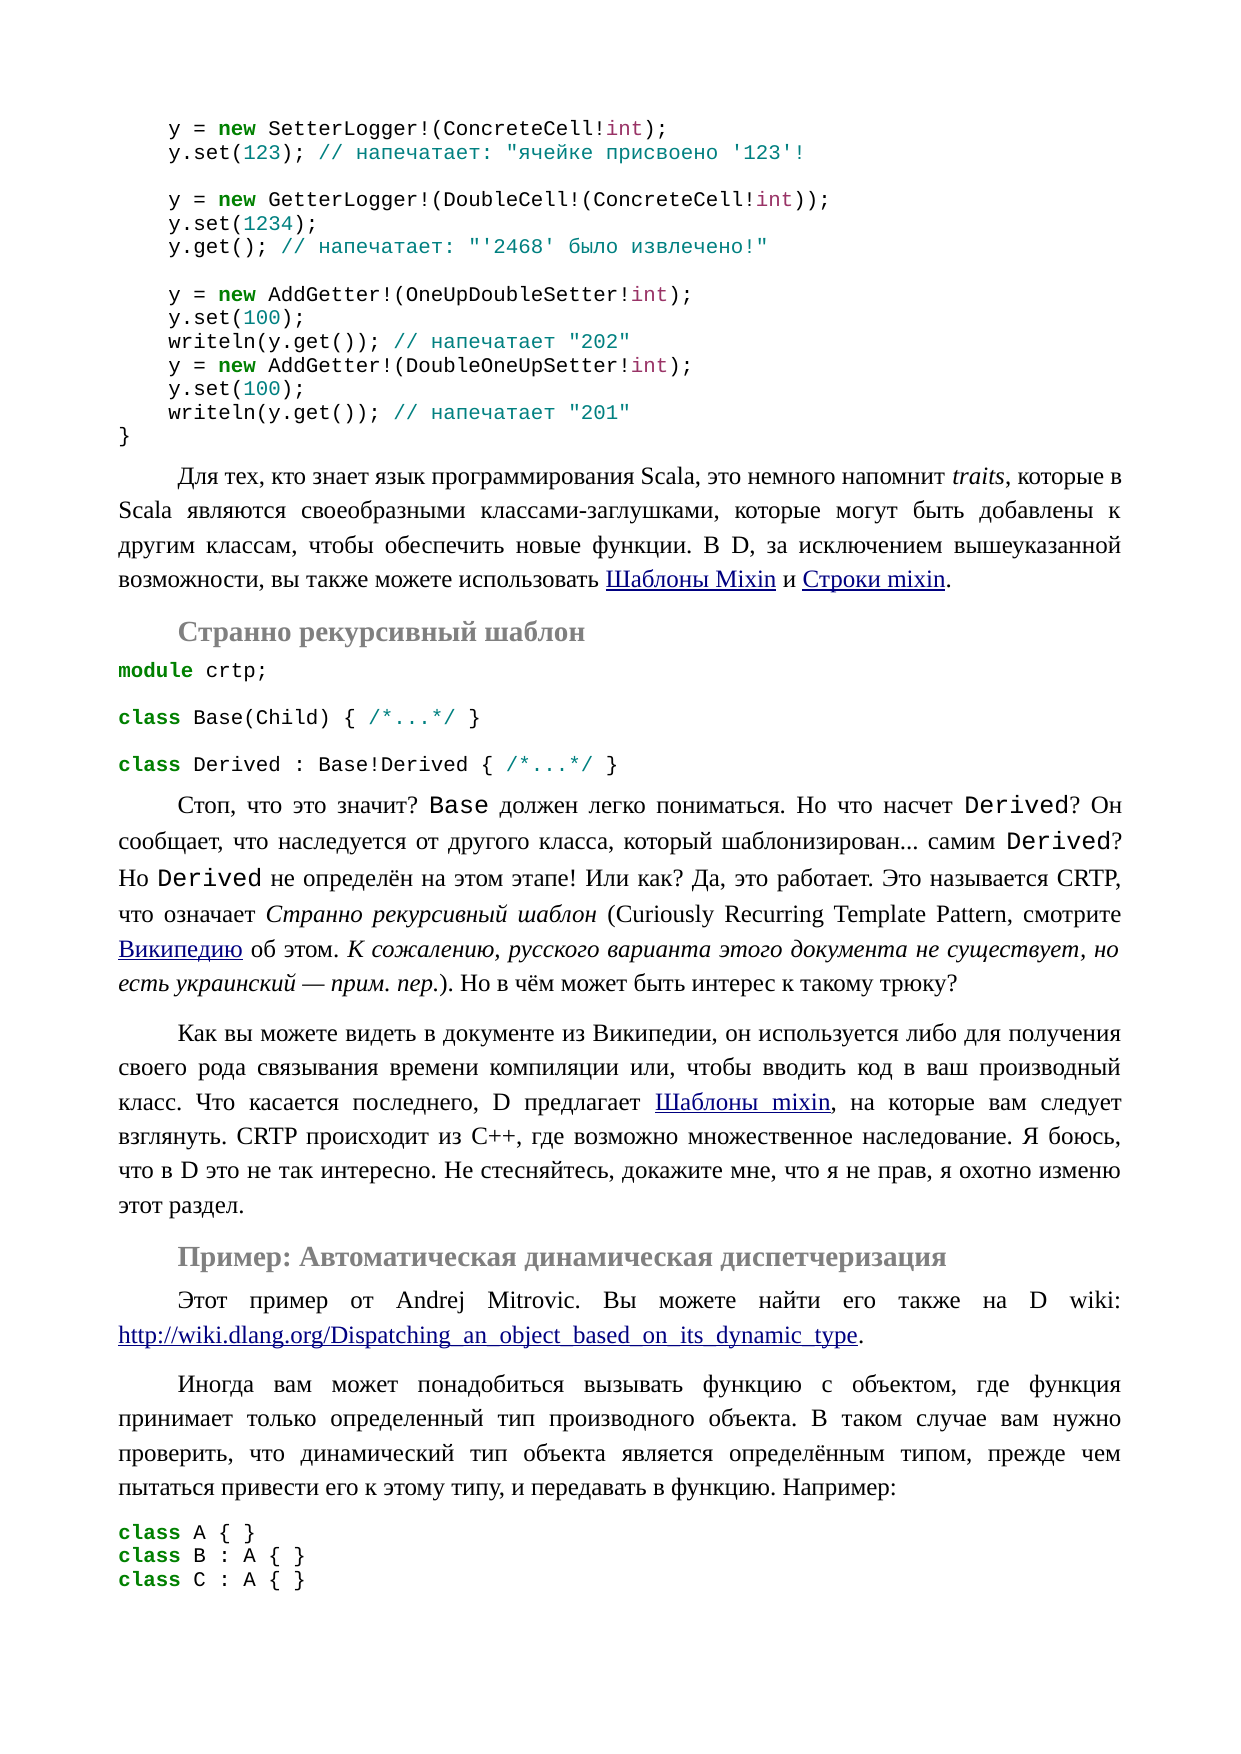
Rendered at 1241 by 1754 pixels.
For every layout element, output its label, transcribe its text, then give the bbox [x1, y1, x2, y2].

text Стоп, что это значит? Base должен легко пониматься. Но что насчет Derived? Он сообщает, что наследуется от другого класса, который шаблонизирован... самим Derived? Но Derived не определён на этом этапе! Или как? Да, это работает. Это называется CRTP, что означает Странно рекурсивный шаблон (Curiously Recurring Template Pattern, смотрите Википедию об этом. К сожалению, русского варианта этого документа не существует, но есть украинский — прим. пер.). Но в чём может быть интерес к такому трюку? [118, 790, 1122, 997]
text y.set(1234); [118, 213, 1122, 236]
text y.get(); // напечатает: "'2468' было извлечено!" [118, 236, 1122, 260]
text y.set(100); [118, 307, 1122, 331]
text y.set(100); [118, 378, 1122, 402]
text Этот пример от Andrej Mitrovic. Вы можете найти его также на D wiki: http://wiki.dlang.org/Dispatching_an_object_based_on_its_dynamic_type. [118, 1285, 1122, 1348]
text Как вы можете видеть в документе из Википедии, он используется либо для получения своего рода связывания времени компиляции или, чтобы вводить код в ваш производный класс. Что касается последнего, D предлагает Шаблоны mixin, на которые вам следует взглянуть. CRTP происходит из C++, где возможно множественное наследование. Я боюсь, что в D это не так интересно. Не стесняйтесь, докажите мне, что я не прав, я охотно изменю этот раздел. [118, 1018, 1122, 1219]
text class A { } [118, 1522, 1122, 1545]
text class B : A { } [118, 1545, 1122, 1569]
text y = new SetterLogger!(ConcreteCell!int); [118, 118, 1122, 142]
text Иногда вам может понадобиться вызывать функцию с объектом, где функция принимает только определенный тип производного объекта. В таком случае вам нужно проверить, что динамический тип объекта является определённым типом, прежде чем пытаться привести его к этому типу, и передавать в функцию. Например: [118, 1369, 1122, 1501]
text module crtp; [118, 660, 1122, 683]
text y = new AddGetter!(DoubleOneUpSetter!int); [118, 354, 1122, 378]
text Для тех, кто знает язык программирования Scala, это немного напомнит traits, которые в Scala являются своеобразными классами-заглушками, которые могут быть добавлены к другим классам, чтобы обеспечить новые функции. В D, за исключением вышеуказанной возможности, вы также можете использовать Шаблоны Mixin и Строки mixin. [118, 461, 1122, 593]
text class C : A { } [118, 1569, 1122, 1593]
text y = new GetterLogger!(DoubleCell!(ConcreteCell!int)); [118, 189, 1122, 213]
text y = new AddGetter!(OneUpDoubleSetter!int); [118, 284, 1122, 307]
text } [118, 426, 1122, 449]
text class Derived : Base!Derived { /*...*/ } [118, 754, 1122, 778]
text y.set(123); // напечатает: "ячейке присвоено '123'! [118, 142, 1122, 165]
subtitle Странно рекурсивный шаблон [118, 614, 1122, 647]
text class Base(Child) { /*...*/ } [118, 707, 1122, 731]
subtitle Пример: Автоматическая динамическая диспетчеризация [118, 1239, 1122, 1273]
text writeln(y.get()); // напечатает "201" [118, 402, 1122, 426]
text writeln(y.get()); // напечатает "202" [118, 331, 1122, 354]
